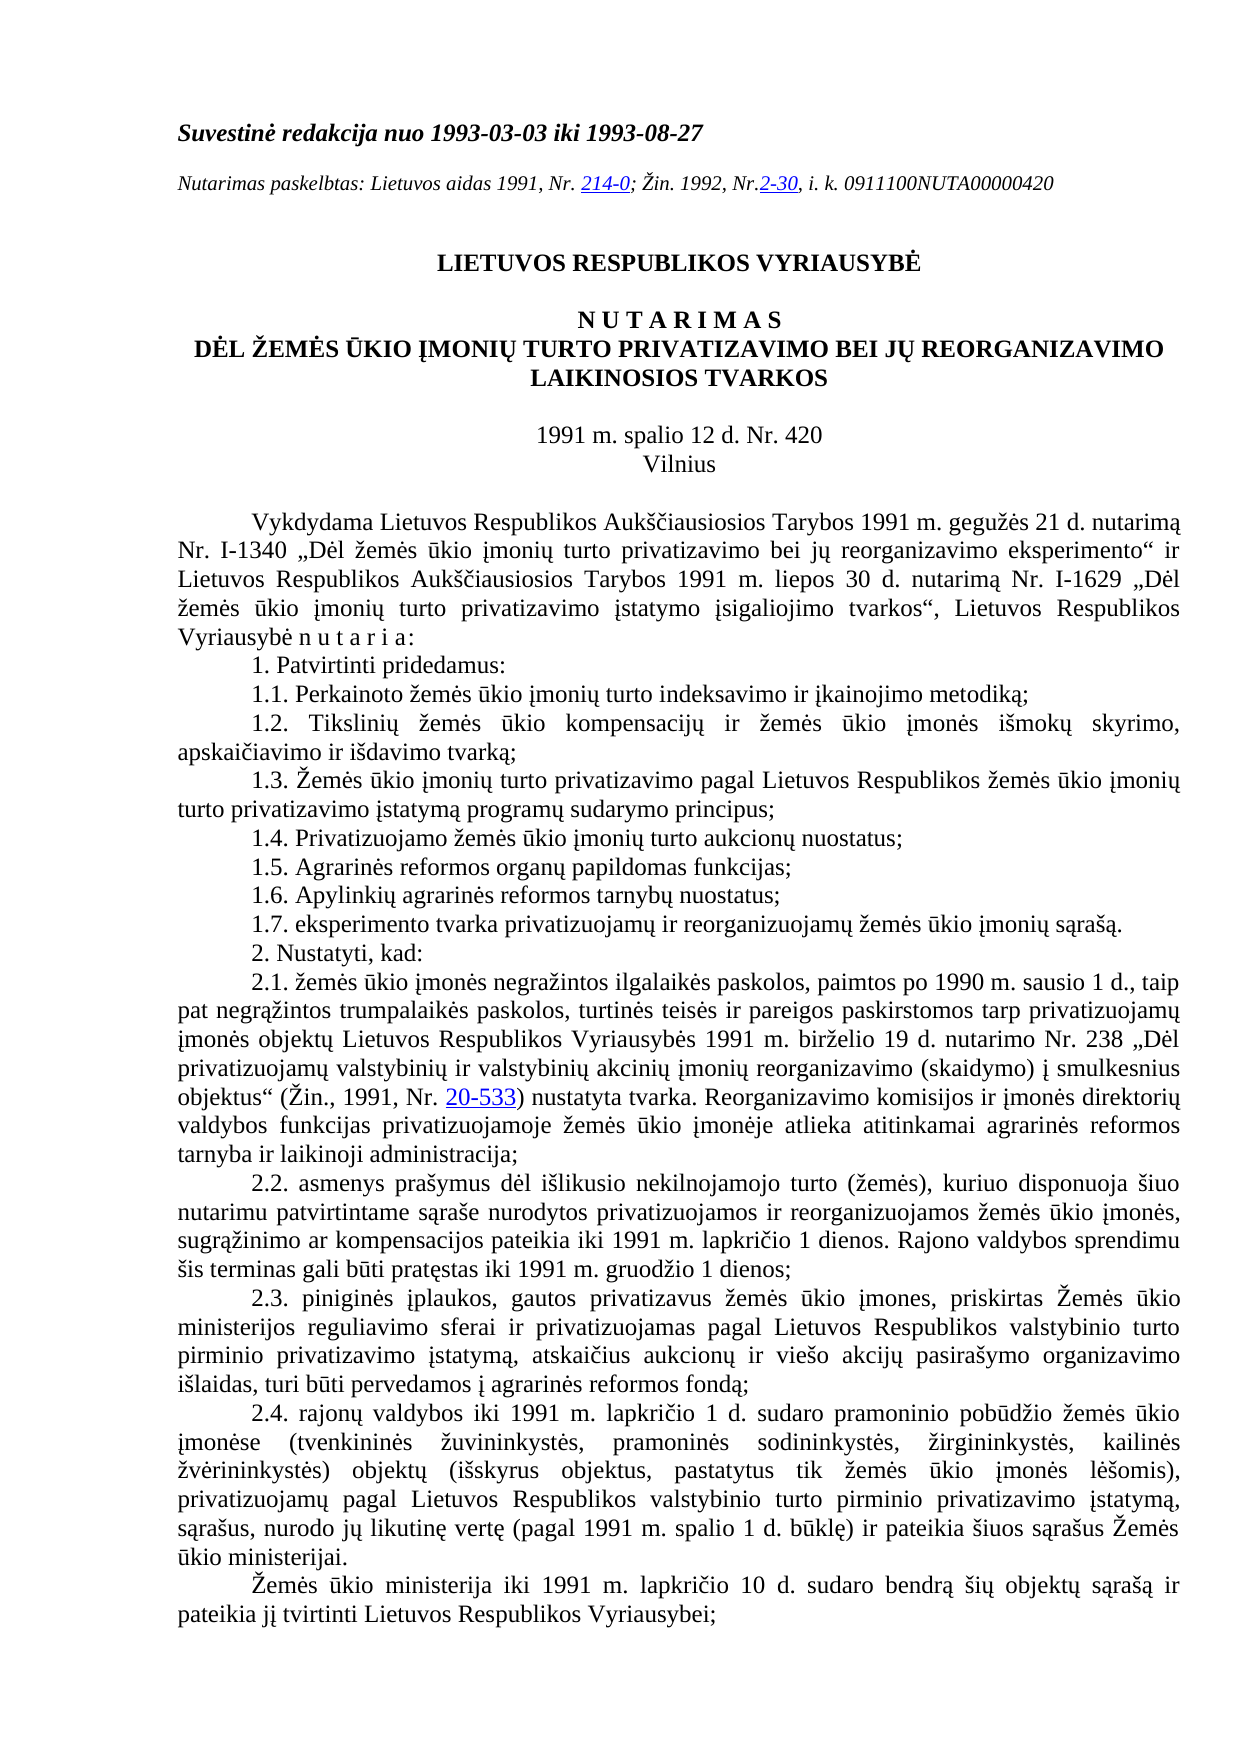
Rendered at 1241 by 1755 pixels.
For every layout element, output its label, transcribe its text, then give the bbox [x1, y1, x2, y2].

text Žemės ūkio ministerija iki 1991 m. lapkričio 10 d. sudaro bendrą šių objektų sąrašą ir pateikia jį tvirtinti Lietuvos Respublikos Vyriausybei; [177, 1570, 1181, 1628]
text LIETUVOS RESPUBLIKOS VYRIAUSYBĖ [177, 248, 1181, 277]
text 1991 m. spalio 12 d. Nr. 420 [177, 420, 1181, 449]
text 2.2. asmenys prašymus dėl išlikusio nekilnojamojo turto (žemės), kuriuo disponuoja šiuo nutarimu patvirtintame sąraše nurodytos privatizuojamos ir reorganizuojamos žemės ūkio įmonės, sugrąžinimo ar kompensacijos pateikia iki 1991 m. lapkričio 1 dienos. Rajono valdybos sprendimu šis terminas gali būti pratęstas iki 1991 m. gruodžio 1 dienos; [177, 1168, 1181, 1283]
text 2. Nustatyti, kad: [177, 938, 1181, 967]
text 2.3. piniginės įplaukos, gautos privatizavus žemės ūkio įmones, priskirtas Žemės ūkio ministerijos reguliavimo sferai ir privatizuojamas pagal Lietuvos Respublikos valstybinio turto pirminio privatizavimo įstatymą, atskaičius aukcionų ir viešo akcijų pasirašymo organizavimo išlaidas, turi būti pervedamos į agrarinės reformos fondą; [177, 1283, 1181, 1398]
text 1.1. Perkainoto žemės ūkio įmonių turto indeksavimo ir įkainojimo metodiką; [177, 679, 1181, 708]
text N U T A R I M A S [177, 305, 1181, 334]
text Nutarimas paskelbtas: Lietuvos aidas 1991, Nr. 214-0; Žin. 1992, Nr.2-30, i. k. 0911100NUTA00000420 [177, 171, 1181, 195]
text 2.4. rajonų valdybos iki 1991 m. lapkričio 1 d. sudaro pramoninio pobūdžio žemės ūkio įmonėse (tvenkininės žuvininkystės, pramoninės sodininkystės, žirgininkystės, kailinės žvėrininkystės) objektų (išskyrus objektus, pastatytus tik žemės ūkio įmonės lėšomis), privatizuojamų pagal Lietuvos Respublikos valstybinio turto pirminio privatizavimo įstatymą, sąrašus, nurodo jų likutinę vertę (pagal 1991 m. spalio 1 d. būklę) ir pateikia šiuos sąrašus Žemės ūkio ministerijai. [177, 1398, 1181, 1570]
text DĖL ŽEMĖS ŪKIO ĮMONIŲ TURTO PRIVATIZAVIMO BEI JŲ REORGANIZAVIMO LAIKINOSIOS TVARKOS [177, 334, 1181, 392]
text 1.4. Privatizuojamo žemės ūkio įmonių turto aukcionų nuostatus; [177, 823, 1181, 852]
text 1. Patvirtinti pridedamus: [177, 650, 1181, 679]
text Suvestinė redakcija nuo 1993-03-03 iki 1993-08-27 [177, 118, 1181, 147]
text 2.1. žemės ūkio įmonės negražintos ilgalaikės paskolos, paimtos po 1990 m. sausio 1 d., taip pat negrąžintos trumpalaikės paskolos, turtinės teisės ir pareigos paskirstomos tarp privatizuojamų įmonės objektų Lietuvos Respublikos Vyriausybės 1991 m. birželio 19 d. nutarimo Nr. 238 „Dėl privatizuojamų valstybinių ir valstybinių akcinių įmonių reorganizavimo (skaidymo) į smulkesnius objektus“ (Žin., 1991, Nr. 20-533) nustatyta tvarka. Reorganizavimo komisijos ir įmonės direktorių valdybos funkcijas privatizuojamoje žemės ūkio įmonėje atlieka atitinkamai agrarinės reformos tarnyba ir laikinoji administracija; [177, 967, 1181, 1168]
text Vykdydama Lietuvos Respublikos Aukščiausiosios Tarybos 1991 m. gegužės 21 d. nutarimą Nr. I-1340 „Dėl žemės ūkio įmonių turto privatizavimo bei jų reorganizavimo eksperimento“ ir Lietuvos Respublikos Aukščiausiosios Tarybos 1991 m. liepos 30 d. nutarimą Nr. I-1629 „Dėl žemės ūkio įmonių turto privatizavimo įstatymo įsigaliojimo tvarkos“, Lietuvos Respublikos Vyriausybė nutaria: [177, 507, 1181, 650]
text 1.7. eksperimento tvarka privatizuojamų ir reorganizuojamų žemės ūkio įmonių sąrašą. [177, 909, 1181, 938]
text Vilnius [177, 449, 1181, 478]
text 1.2. Tikslinių žemės ūkio kompensacijų ir žemės ūkio įmonės išmokų skyrimo, apskaičiavimo ir išdavimo tvarką; [177, 708, 1181, 765]
text 1.5. Agrarinės reformos organų papildomas funkcijas; [177, 852, 1181, 880]
text 1.6. Apylinkių agrarinės reformos tarnybų nuostatus; [177, 880, 1181, 909]
text 1.3. Žemės ūkio įmonių turto privatizavimo pagal Lietuvos Respublikos žemės ūkio įmonių turto privatizavimo įstatymą programų sudarymo principus; [177, 765, 1181, 823]
